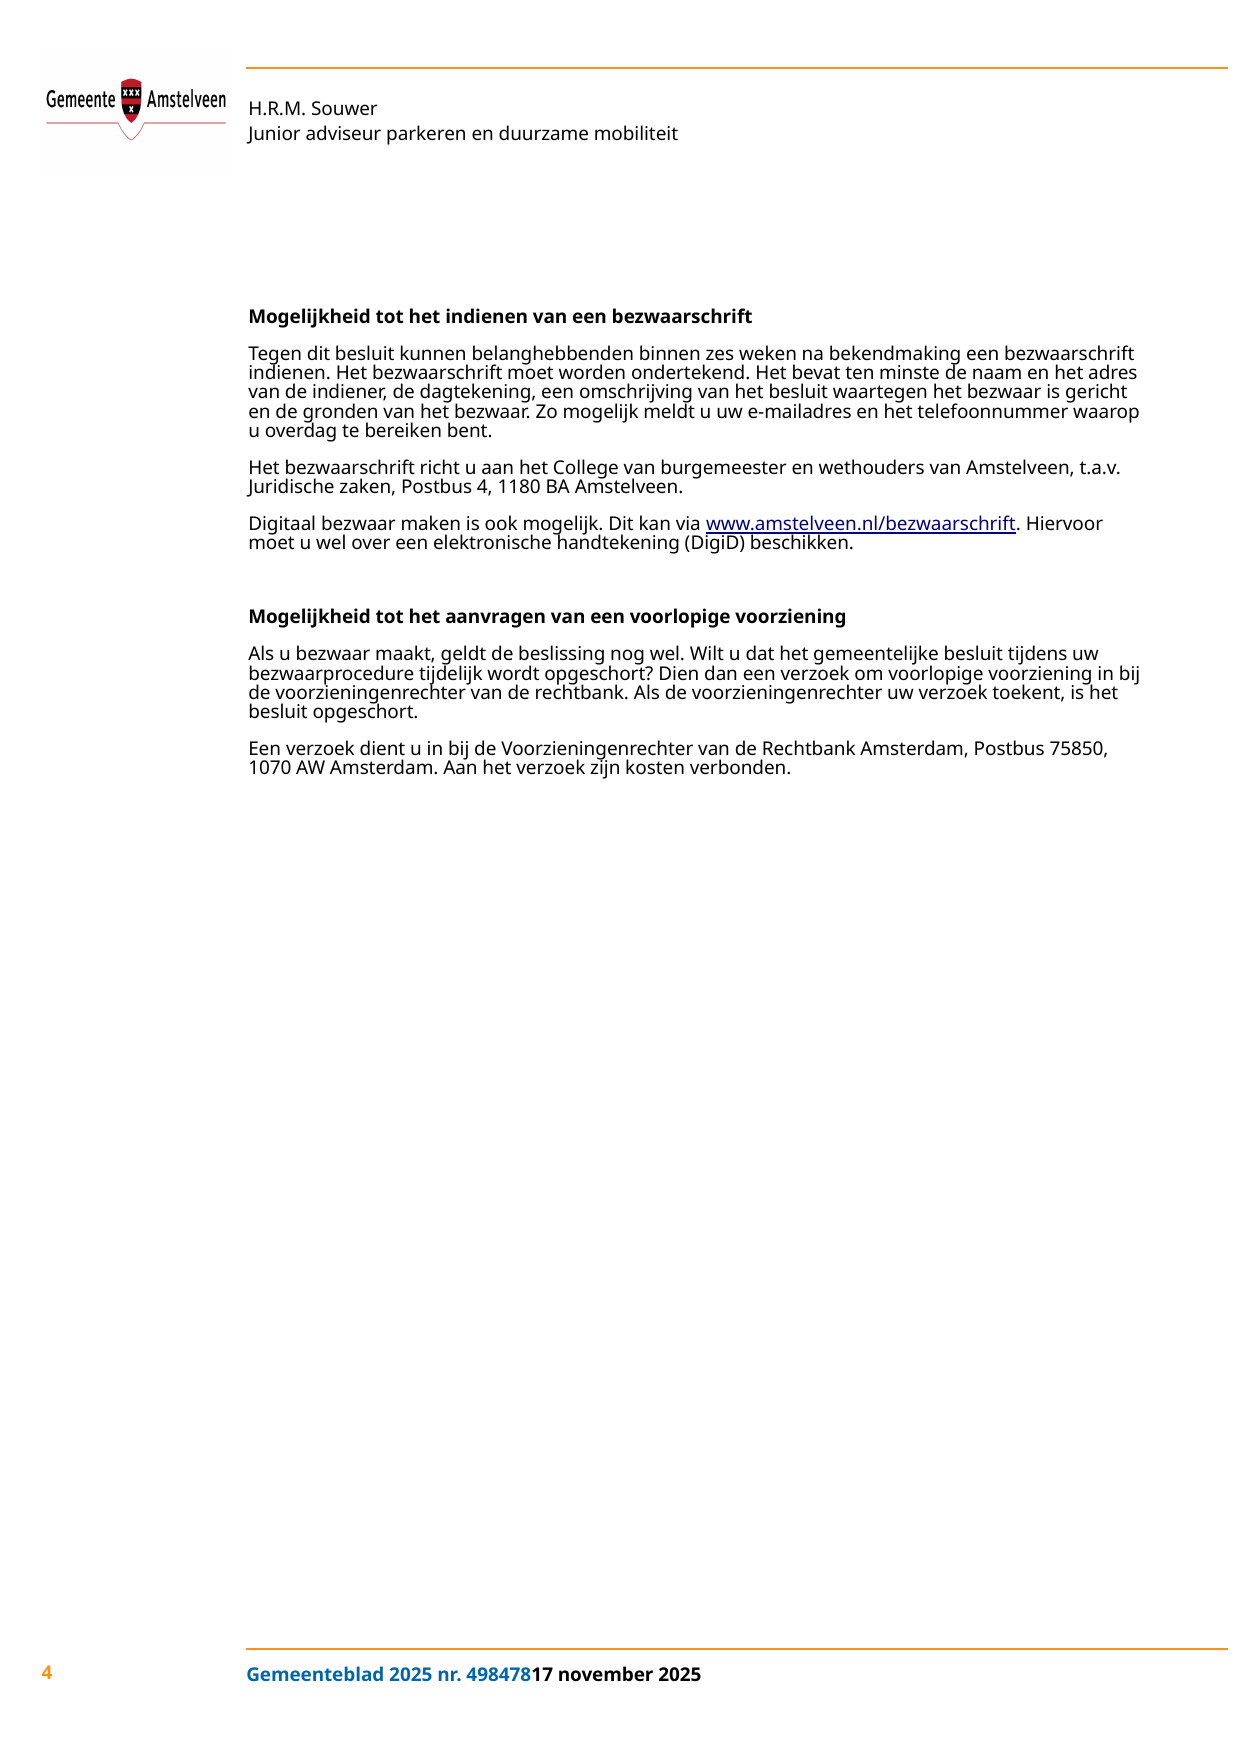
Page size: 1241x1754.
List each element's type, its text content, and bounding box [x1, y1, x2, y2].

picture [41, 47, 231, 172]
text Mogelijkheid tot het indienen van een bezwaarschrift [248, 308, 1152, 327]
text Een verzoek dient u in bij de Voorzieningenrechter van de Rechtbank Amsterdam, Postbus 75850, 1070 AW Amsterdam. Aan het verzoek zijn kosten verbonden. [248, 740, 1152, 779]
text Mogelijkheid tot het aanvragen van een voorlopige voorziening [248, 608, 1152, 628]
text H.R.M. Souwer [248, 95, 1152, 121]
text Digitaal bezwaar maken is ook mogelijk. Dit kan via www.amstelveen.nl/bezwaarschrift. Hiervoor moet u wel over een elektronische handtekening (DigiD) beschikken. [248, 515, 1152, 554]
text Als u bezwaar maakt, geldt de beslissing nog wel. Wilt u dat het gemeentelijke besluit tijdens uw bezwaarprocedure tijdelijk wordt opgeschort? Dien dan een verzoek om voorlopige voorziening in bij de voorzieningenrechter van de rechtbank. Als de voorzieningenrechter uw verzoek toekent, is het besluit opgeschort. [248, 645, 1152, 722]
text Het bezwaarschrift richt u aan het College van burgemeester en wethouders van Amstelveen, t.a.v. Juridische zaken, Postbus 4, 1180 BA Amstelveen. [248, 459, 1152, 497]
text Tegen dit besluit kunnen belanghebbenden binnen zes weken na bekendmaking een bezwaarschrift indienen. Het bezwaarschrift moet worden ondertekend. Het bevat ten minste de naam en het adres van de indiener, de dagtekening, een omschrijving van het besluit waartegen het bezwaar is gericht en de gronden van het bezwaar. Zo mogelijk meldt u uw e-mailadres en het telefoonnummer waarop u overdag te bereiken bent. [248, 345, 1152, 441]
text Junior adviseur parkeren en duurzame mobiliteit [248, 121, 1152, 146]
